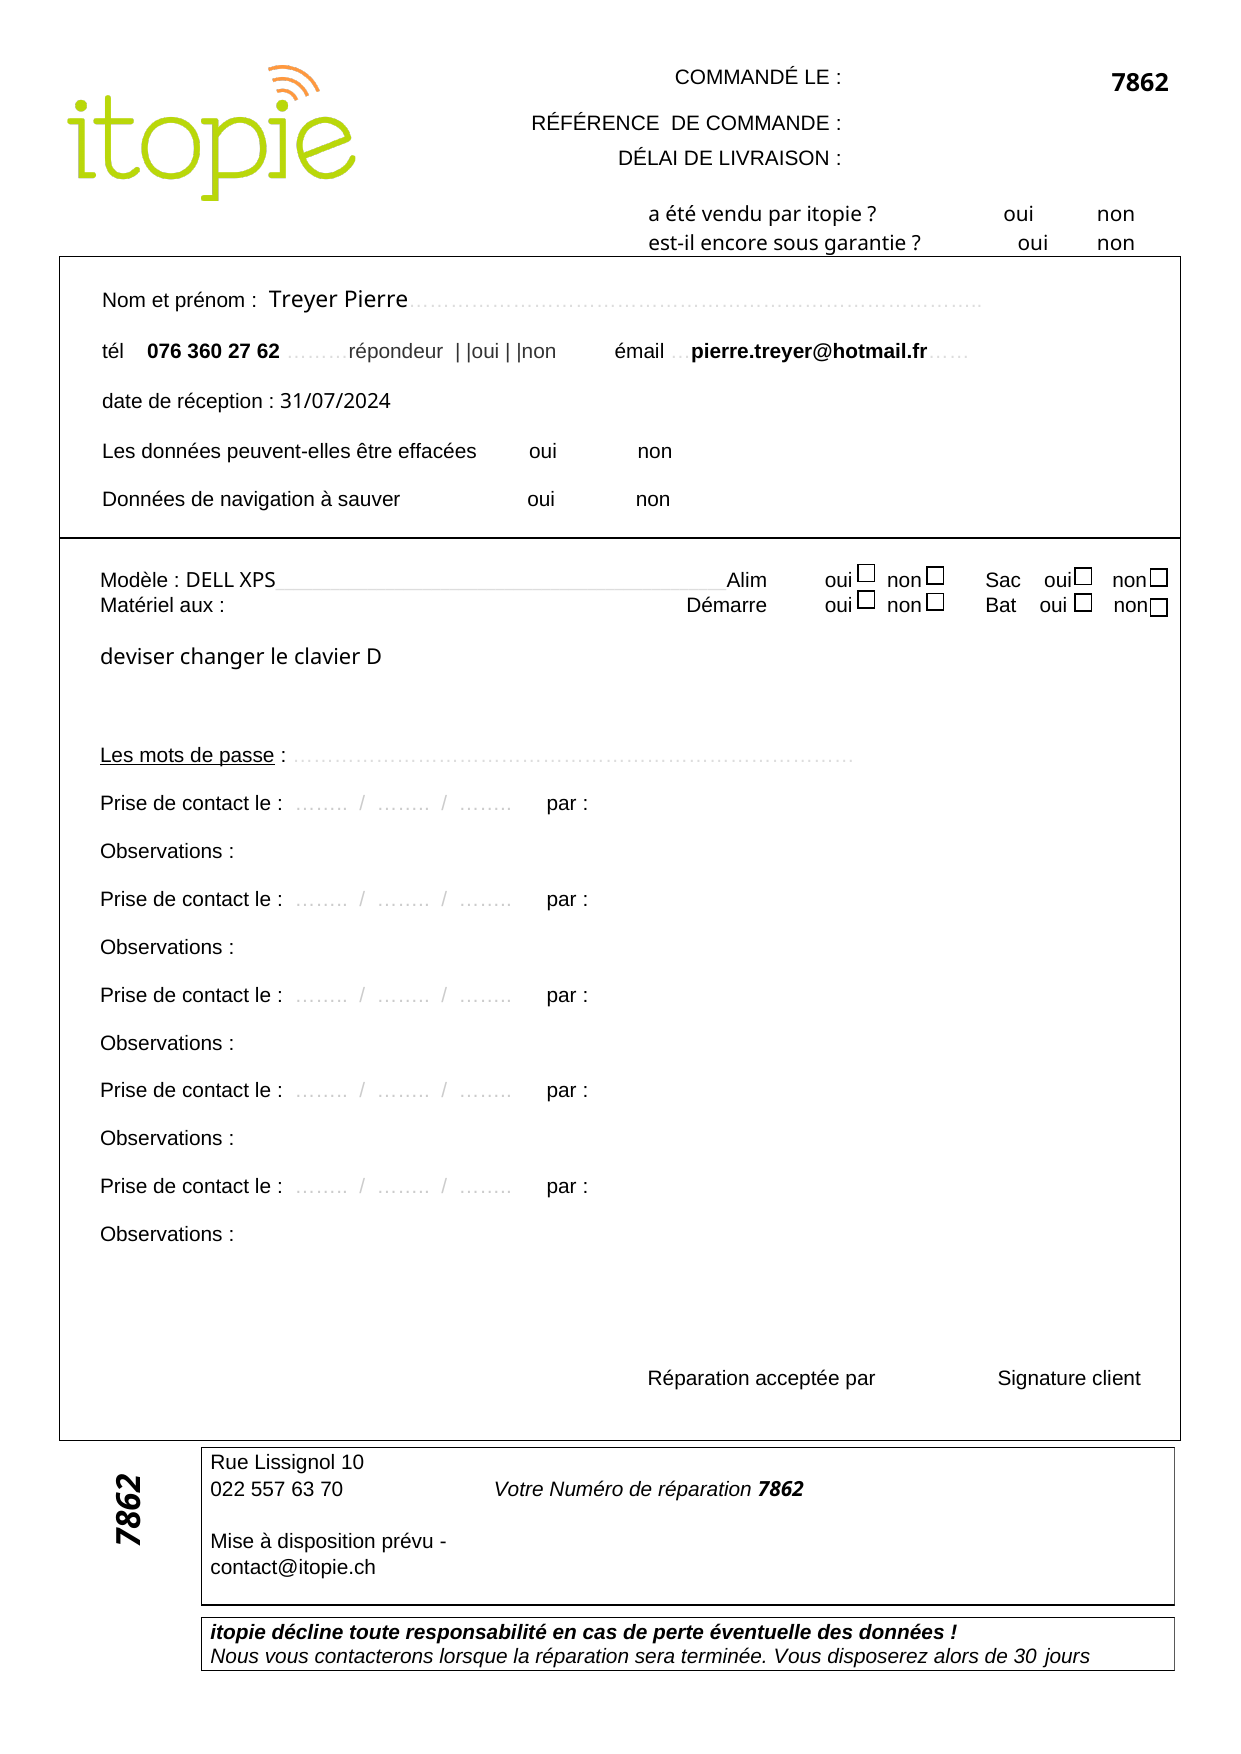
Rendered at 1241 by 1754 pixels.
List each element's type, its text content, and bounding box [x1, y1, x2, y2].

text a été vendu par itopie ? oui non [59, 199, 1181, 228]
table_cell DÉLAI DE LIVRAISON : [490, 140, 847, 175]
table_header COMMANDÉ LE : [490, 59, 847, 104]
text Données de navigation à sauver oui non [60, 484, 1180, 511]
text Nom et prénom : Treyer Pierre……………………………………………………………………….. [60, 280, 1180, 314]
text Modèle : DELL XPS Alim oui non Sac oui non [948, 562, 1180, 590]
table_header 7862 [847, 59, 1180, 104]
text Modèle : DELL XPS Alim oui non Sac oui non [60, 562, 856, 590]
text Prise de contact le : …….. / …….. / …….. par : [60, 979, 1180, 1006]
text deviser changer le clavier D [60, 638, 1180, 671]
text Observations : [60, 836, 1180, 863]
table_cell RÉFÉRENCE DE COMMANDE : [490, 105, 847, 140]
text Prise de contact le : …….. / …….. / …….. par : [60, 1171, 1180, 1198]
text tél 076 360 27 62 ………répondeur | |oui | |non émail …pierre.treyer@hotmail.fr…… [60, 335, 1180, 362]
text Modèle : DELL XPS Alim oui non Sac oui non [879, 562, 925, 590]
table_cell [847, 140, 1180, 175]
table_header Rue Lissignol 10 022 557 63 70 Votre Numéro de réparation 7862 Mise à disposition prévu - contact@itopie.ch [195, 1441, 1180, 1611]
text Réparation acceptée par Signature client [60, 1363, 1180, 1390]
table_cell itopie décline toute responsabilité en cas de perte éventuelle des données ! Nous vous contacterons lorsque la réparation sera terminée. Vous disposerez alors de 30 jours [195, 1611, 1180, 1677]
text Prise de contact le : …….. / …….. / …….. par : [60, 788, 1180, 815]
text est-il encore sous garantie ? oui non [59, 228, 1181, 256]
text Observations : [60, 931, 1180, 958]
picture [67, 65, 356, 201]
text date de réception : 31/07/2024 [60, 383, 1180, 415]
text Les mots de passe : ……………………………………………………………………… [60, 740, 1180, 767]
text Prise de contact le : …….. / …….. / …….. par : [60, 883, 1180, 911]
text Prise de contact le : …….. / …….. / …….. par : [60, 1075, 1180, 1102]
text Observations : [60, 1123, 1180, 1150]
table_cell [847, 105, 1180, 140]
text Observations : [60, 1219, 1180, 1246]
text Les données peuvent-elles être effacées oui non [60, 436, 1180, 463]
table_header 7862 [59, 1441, 195, 1677]
text Matériel aux : Démarre oui non Bat oui non [60, 590, 1180, 617]
text Observations : [60, 1027, 1180, 1054]
